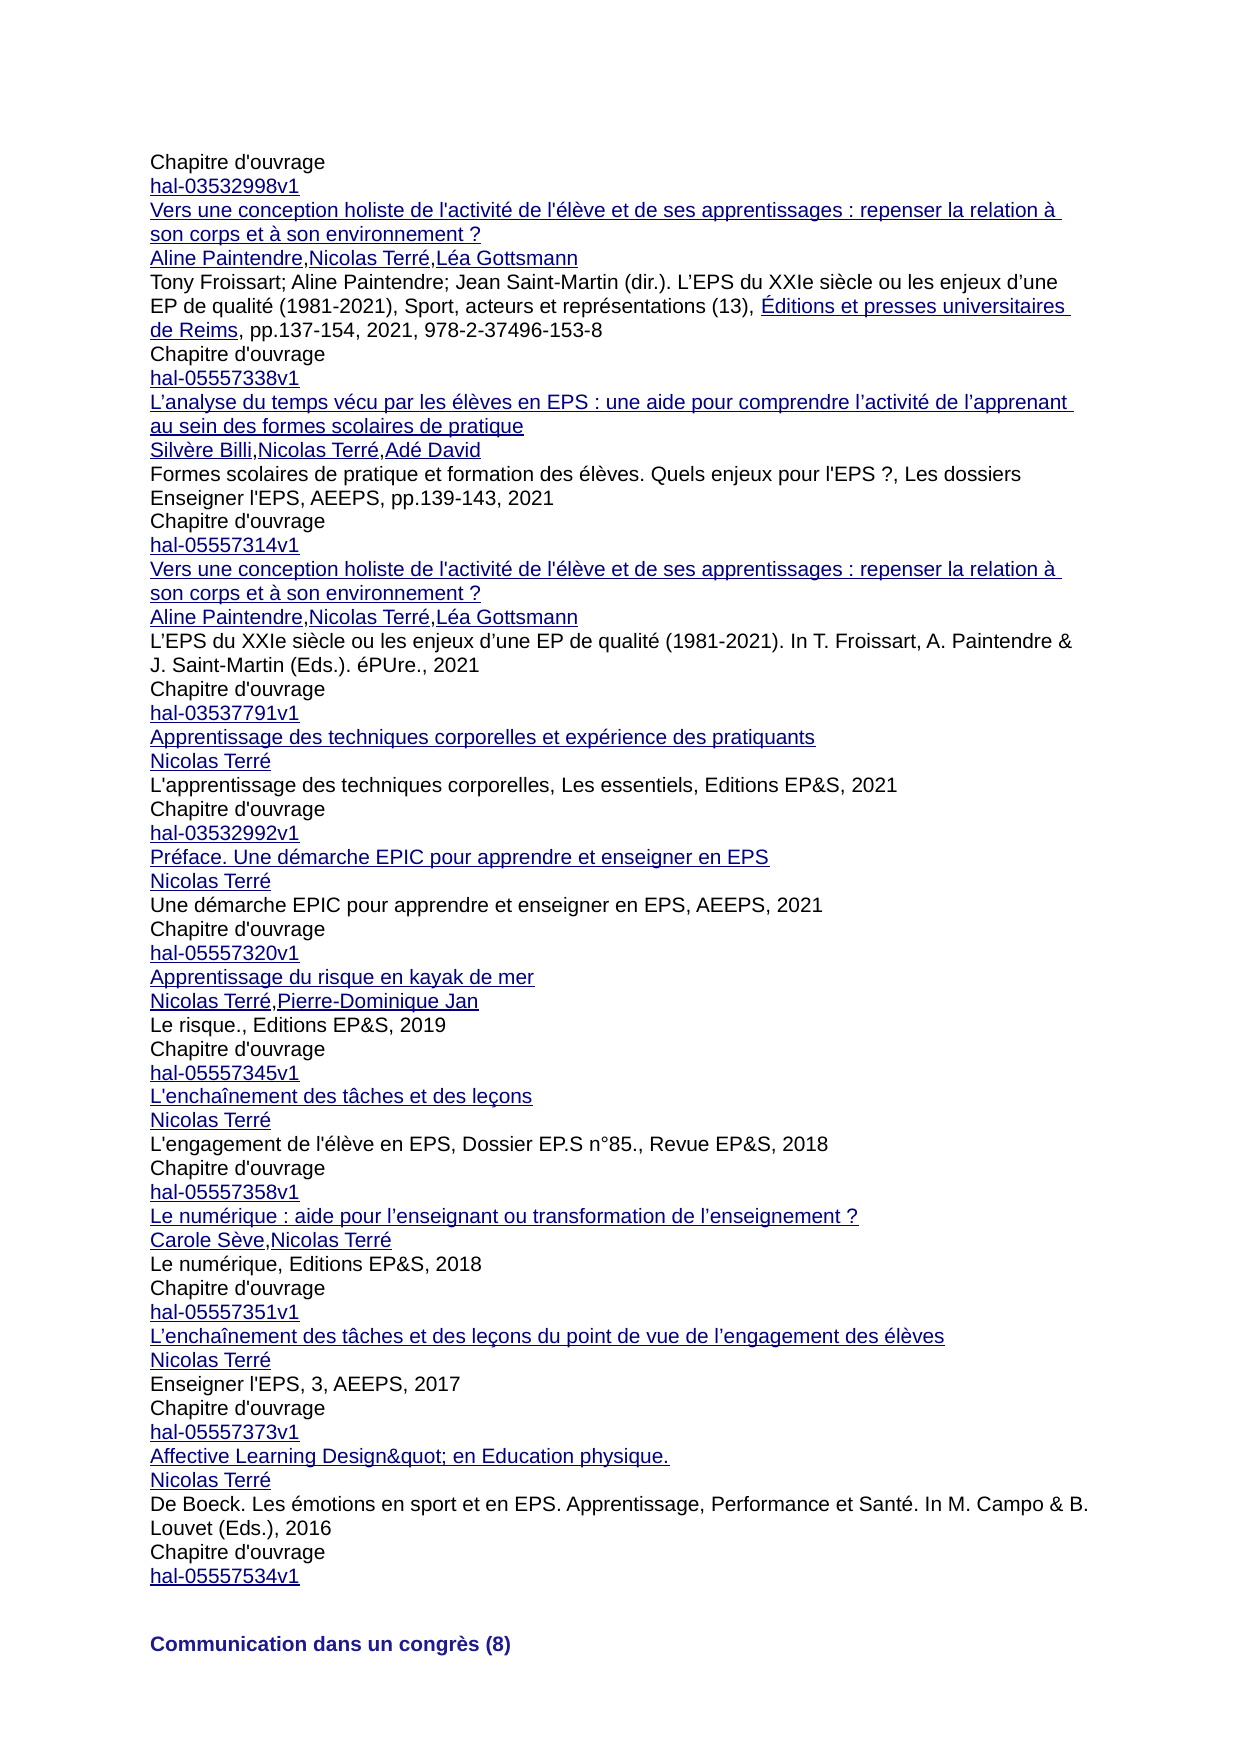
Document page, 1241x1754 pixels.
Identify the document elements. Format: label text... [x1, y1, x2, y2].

table_cell Chapitre d'ouvrage hal-03532998v1 [150, 150, 1090, 198]
table_cell Préface. Une démarche EPIC pour apprendre et enseigner en EPS Nicolas Terré Une démarche EPIC pour apprendre et enseigner en EPS, AEEPS, 2021 Chapitre d'ouvrage hal-05557320v1 [150, 845, 1090, 964]
table_cell Le numérique : aide pour l’enseignant ou transformation de l’enseignement ? Carole Sève,Nicolas Terré Le numérique, Editions EP&S, 2018 Chapitre d'ouvrage hal-05557351v1 [150, 1204, 1090, 1324]
subtitle Communication dans un congrès (8) [150, 1632, 1090, 1656]
table_cell Affective Learning Design&quot; en Education physique. Nicolas Terré De Boeck. Les émotions en sport et en EPS. Apprentissage, Performance et Santé. In M. Campo & B. Louvet (Eds.), 2016 Chapitre d'ouvrage hal-05557534v1 [150, 1444, 1090, 1587]
table_cell Apprentissage du risque en kayak de mer Nicolas Terré,Pierre-Dominique Jan Le risque., Editions EP&S, 2019 Chapitre d'ouvrage hal-05557345v1 [150, 965, 1090, 1084]
table_cell Vers une conception holiste de l'activité de l'élève et de ses apprentissages : repenser la relation à son corps et à son environnement ? Aline Paintendre,Nicolas Terré,Léa Gottsmann Tony Froissart; Aline Paintendre; Jean Saint-Martin (dir.). L’EPS du XXIe siècle ou les enjeux d’une EP de qualité (1981-2021), Sport, acteurs et représentations (13), Éditions et presses universitaires de Reims, pp.137-154, 2021, 978-2-37496-153-8 Chapitre d'ouvrage hal-05557338v1 [150, 198, 1090, 389]
table_cell L’enchaînement des tâches et des leçons du point de vue de l’engagement des élèves Nicolas Terré Enseigner l'EPS, 3, AEEPS, 2017 Chapitre d'ouvrage hal-05557373v1 [150, 1324, 1090, 1444]
table_cell Vers une conception holiste de l'activité de l'élève et de ses apprentissages : repenser la relation à son corps et à son environnement ? Aline Paintendre,Nicolas Terré,Léa Gottsmann L’EPS du XXIe siècle ou les enjeux d’une EP de qualité (1981-2021). In T. Froissart, A. Paintendre & J. Saint-Martin (Eds.). éPUre., 2021 Chapitre d'ouvrage hal-03537791v1 [150, 557, 1090, 725]
table_cell L'enchaînement des tâches et des leçons Nicolas Terré L'engagement de l'élève en EPS, Dossier EP.S n°85., Revue EP&S, 2018 Chapitre d'ouvrage hal-05557358v1 [150, 1084, 1090, 1204]
table_cell L’analyse du temps vécu par les élèves en EPS : une aide pour comprendre l’activité de l’apprenant au sein des formes scolaires de pratique Silvère Billi,Nicolas Terré,Adé David Formes scolaires de pratique et formation des élèves. Quels enjeux pour l'EPS ?, Les dossiers Enseigner l'EPS, AEEPS, pp.139-143, 2021 Chapitre d'ouvrage hal-05557314v1 [150, 390, 1090, 557]
table_cell Apprentissage des techniques corporelles et expérience des pratiquants Nicolas Terré L'apprentissage des techniques corporelles, Les essentiels, Editions EP&S, 2021 Chapitre d'ouvrage hal-03532992v1 [150, 725, 1090, 845]
